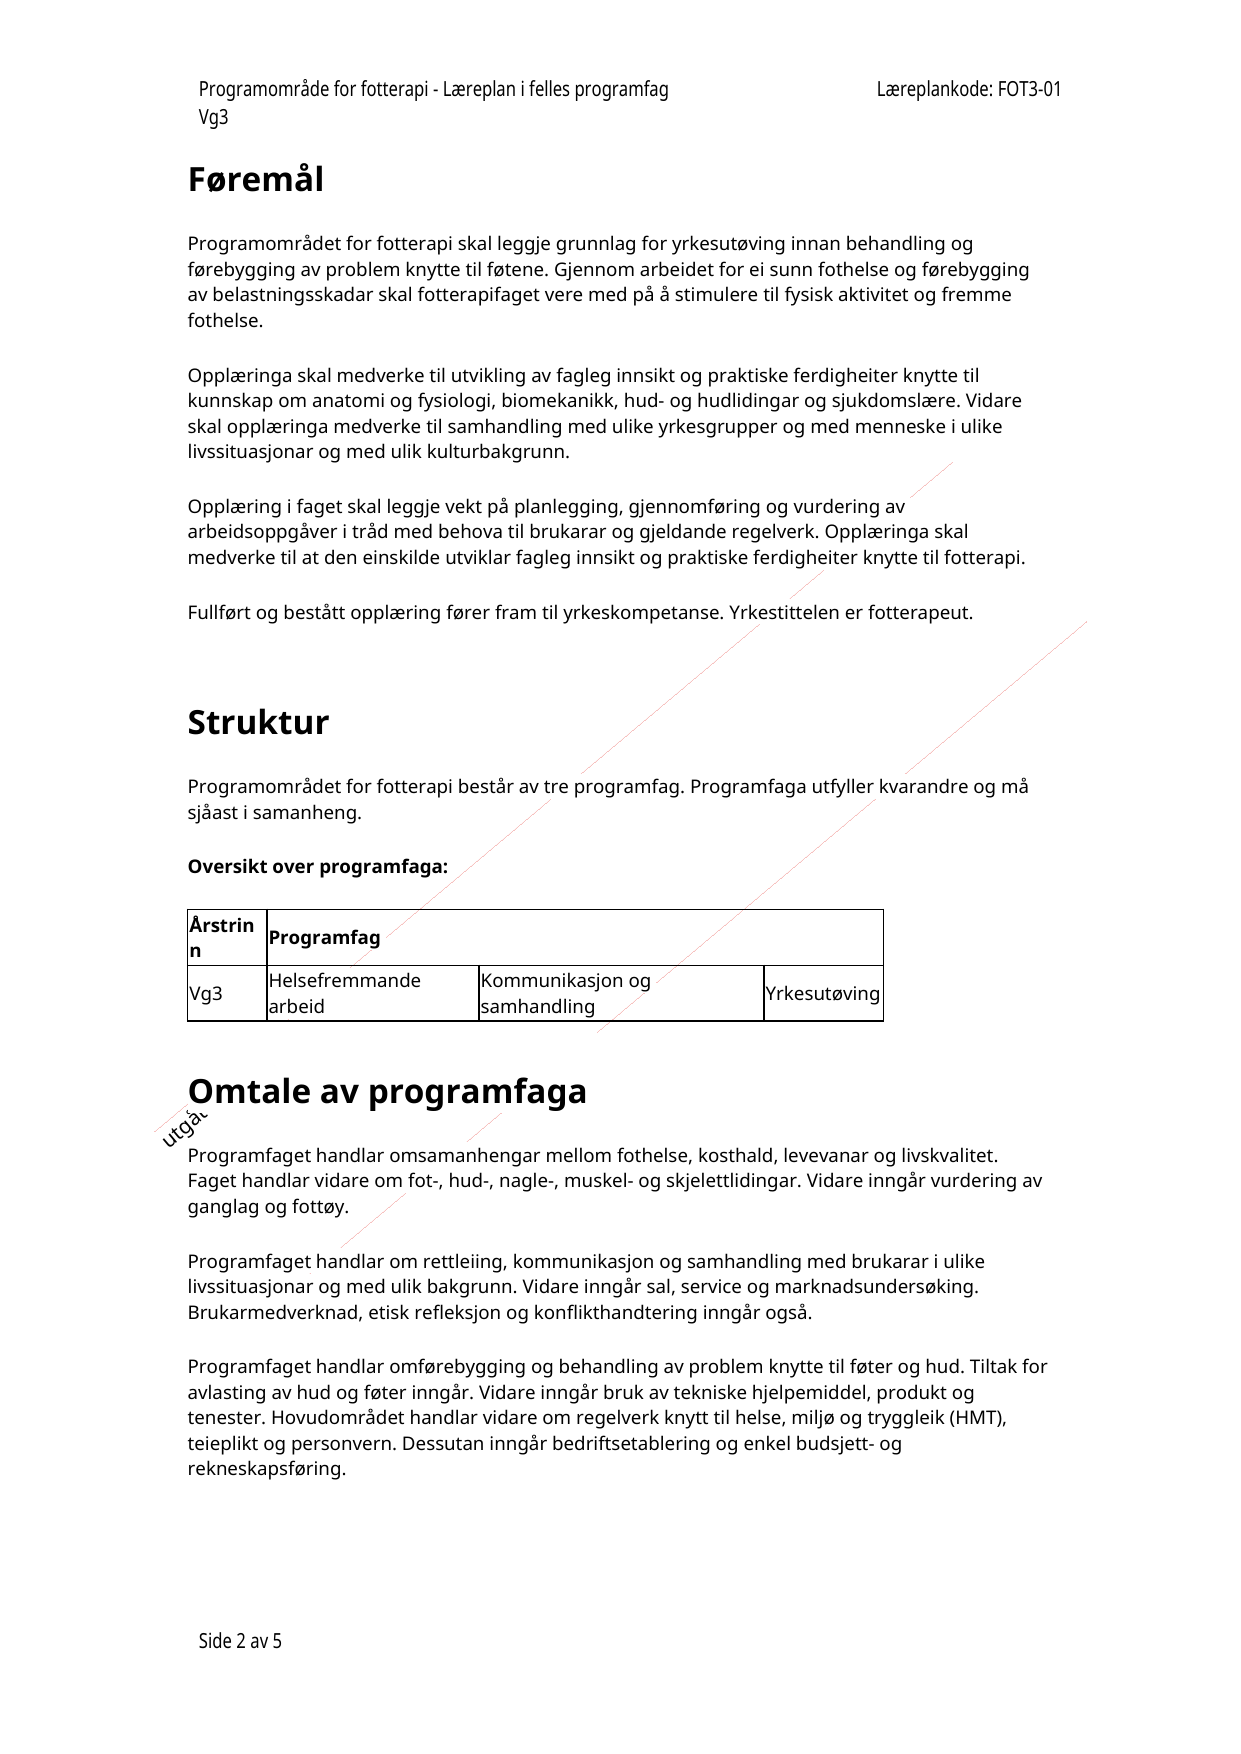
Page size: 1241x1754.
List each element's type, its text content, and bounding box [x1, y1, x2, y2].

text Fullført og bestått opplæring fører fram til yrkeskompetanse. Yrkestittelen er fotterapeut. [974, 599, 1053, 624]
text Programfaget handlar omførebygging og behandling av problem knytte til føter og hud. Tiltak for avlasting av hud og føter inngår. Vidare inngår bruk av tekniske hjelpemiddel, produkt og tenester. Hovudområdet handlar vidare om regelverk knytt til helse, miljø og tryggleik (HMT), teieplikt og personvern. Dessutan inngår bedriftsetablering og enkel budsjett- og rekneskapsføring. [347, 1354, 1053, 1481]
text Oversikt over programfaga: [453, 854, 484, 879]
subtitle Struktur [618, 654, 1046, 744]
text Programområdet for fotterapi består av tre programfag. Programfaga utfyller kvarandre og må sjåast i samanheng. [522, 799, 874, 825]
text Oversikt over programfaga: [457, 854, 808, 879]
subtitle Omtale av programfaga [597, 1022, 1053, 1113]
text Programfaget handlar om rettleiing, kommunikasjon og samhandling med brukarar i ulike livssituasjonar og med ulik bakgrunn. Vidare inngår sal, service og marknadsundersøking. Brukarmedverknad, etisk refleksjon og konflikthandtering inngår også. [311, 1248, 1053, 1324]
text Programområdet for fotterapi skal leggje grunnlag for yrkesutøving innan behandling og førebygging av problem knytte til føtene. Gjennom arbeidet for ei sunn fothelse og førebygging av belastningsskadar skal fotterapifaget vere med på å stimulere til fysisk aktivitet og fremme fothelse. [268, 231, 1053, 333]
table_header Programfag [268, 910, 417, 924]
table_header Programfag [404, 910, 741, 924]
text Opplæring i faget skal leggje vekt på planlegging, gjennomføring og vurdering av arbeidsoppgåver i tråd med behova til brukarar og gjeldande regelverk. Opplæringa skal medverke til at den einskilde utviklar fagleg innsikt og praktiske ferdigheiter knytte til fotterapi. [910, 493, 1053, 570]
text Programfaget handlar omsamanhengar mellom fothelse, kosthald, levevanar og livskvalitet. Faget handlar vidare om fot-, hud-, nagle-, muskel- og skjelettlidingar. Vidare inngår vurdering av ganglag og fottøy. [376, 1142, 1053, 1219]
text Oversikt over programfaga: [782, 854, 1053, 879]
table_cell Yrkesutøving [765, 966, 883, 1020]
subtitle Struktur [338, 654, 722, 744]
table_header Programfag [268, 950, 369, 964]
text Opplæringa skal medverke til utvikling av fagleg innsikt og praktiske ferdigheiter knytte til kunnskap om anatomi og fysiologi, biomekanikk, hud- og hudlidingar og sjukdomslære. Vidare skal opplæringa medverke til samhandling med ulike yrkesgrupper og med menneske i ulike livssituasjonar og med ulik kulturbakgrunn. [187, 362, 1053, 464]
table_cell Vg3 [188, 966, 266, 1020]
table_header Programfag [680, 910, 883, 964]
table_header Programfag [356, 950, 694, 964]
text Programområdet for fotterapi består av tre programfag. Programfaga utfyller kvarandre og må sjåast i samanheng. [846, 774, 1053, 825]
subtitle Føremål [333, 156, 1053, 202]
text Programområdet for fotterapi består av tre programfag. Programfaga utfyller kvarandre og må sjåast i samanheng. [367, 799, 549, 825]
subtitle Struktur [942, 654, 1053, 744]
